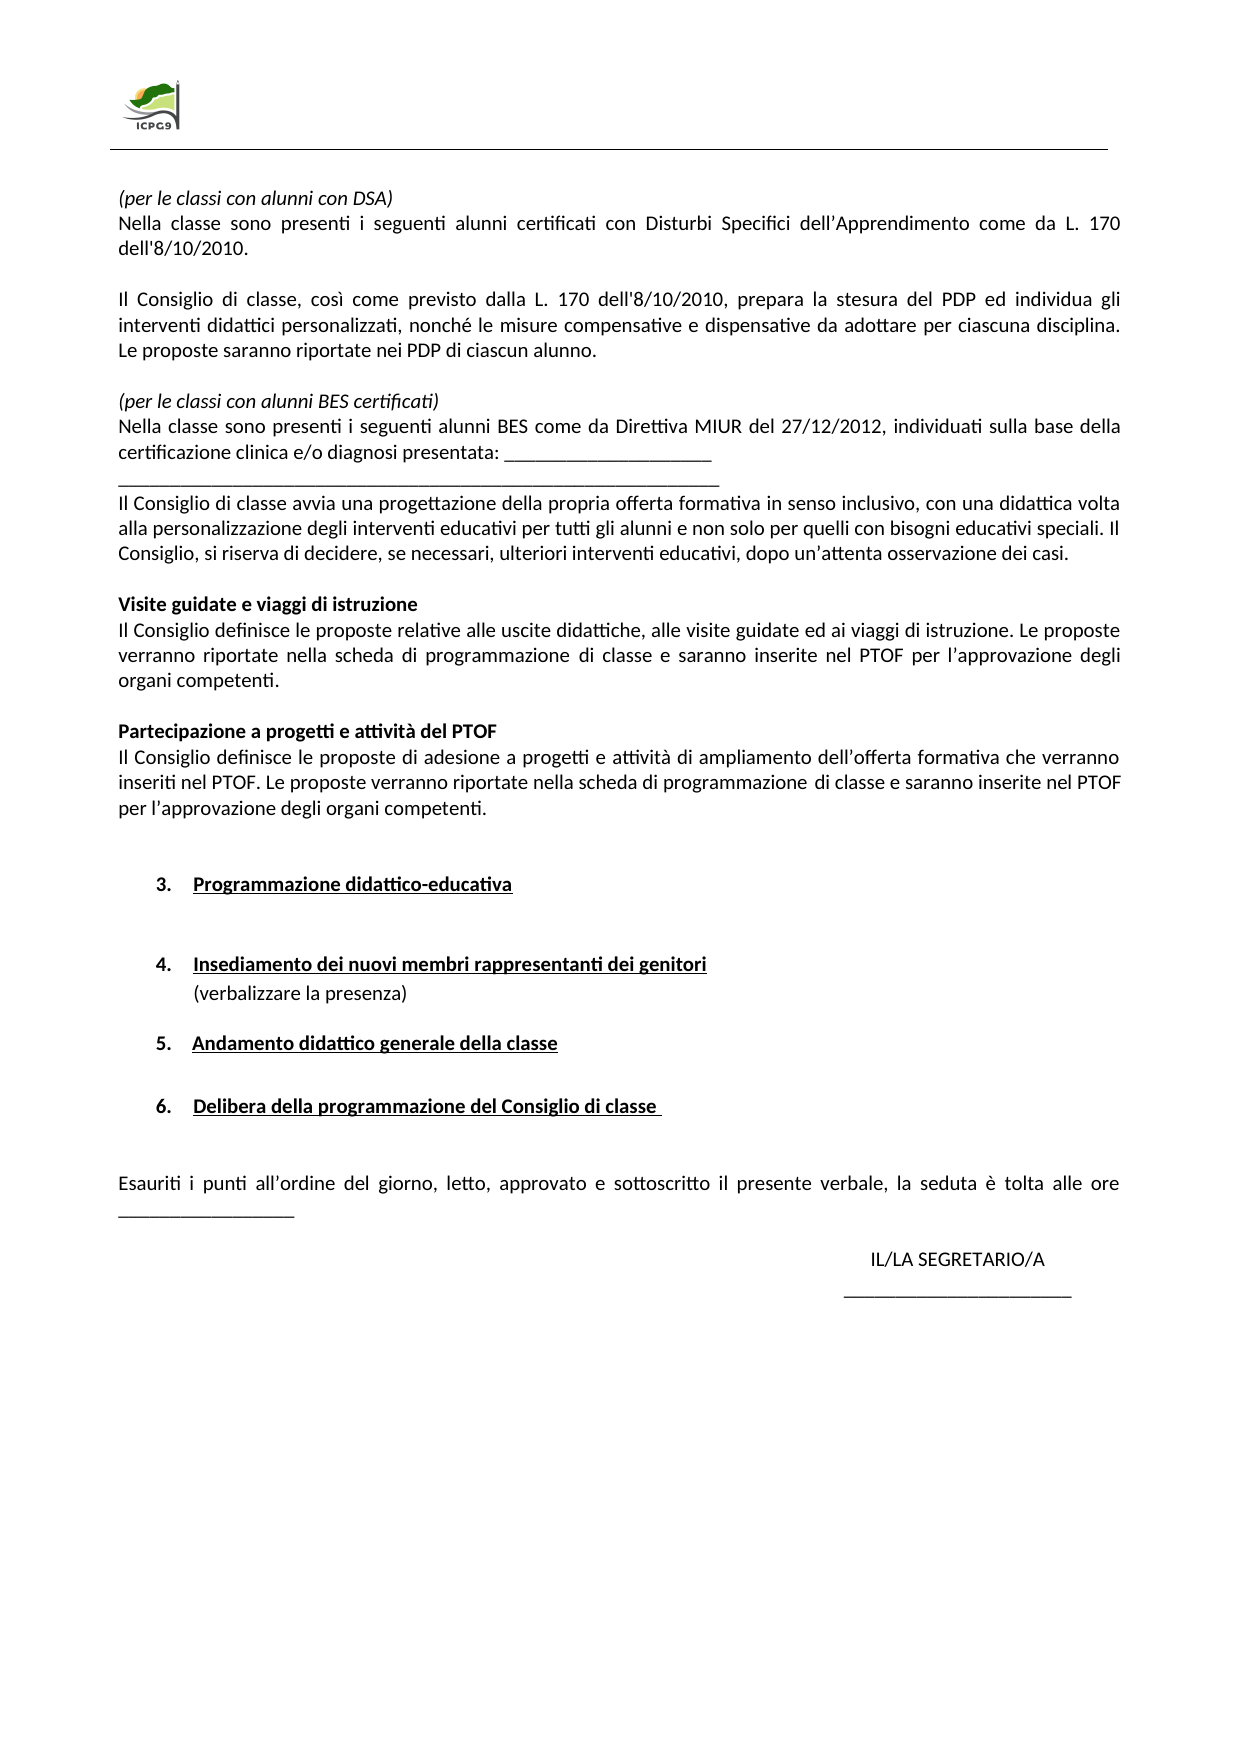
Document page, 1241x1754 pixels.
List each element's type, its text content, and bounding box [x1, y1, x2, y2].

picture [121, 75, 181, 134]
text Esauriti i punti all’ordine del giorno, letto, approvato e sottoscritto il presente verbale, la seduta è tolta alle ore _________________ [118, 1170, 1122, 1221]
table_header [118, 1246, 453, 1275]
table_header IL/LA SEGRETARIO/A [788, 1246, 1122, 1275]
text (verbalizzare la presenza) [193, 980, 1122, 1006]
text Il Consiglio di classe, così come previsto dalla L. 170 dell'8/10/2010, prepara la stesura del PDP ed individua gli interventi didattici personalizzati, nonché le misure compensative e dispensative da adottare per ciascuna disciplina. Le proposte saranno riportate nei PDP di ciascun alunno. [118, 286, 1122, 363]
table_cell [453, 1275, 787, 1300]
text Il Consiglio definisce le proposte di adesione a progetti e attività di ampliamento dell’offerta formativa che verranno inseriti nel PTOF. Le proposte verranno riportate nella scheda di programmazione di classe e saranno inserite nel PTOF per l’approvazione degli organi competenti. [118, 744, 1122, 820]
list Insediamento dei nuovi membri rappresentanti dei genitori [156, 951, 1122, 976]
text Nella classe sono presenti i seguenti alunni BES come da Direttiva MIUR del 27/12/2012, individuati sulla base della certificazione clinica e/o diagnosi presentata: ____________________ [118, 413, 1122, 464]
table_header [453, 1246, 787, 1275]
list Programmazione didattico-educativa [156, 871, 1122, 896]
text (per le classi con alunni con DSA) [118, 185, 1122, 210]
table_cell ______________________ [788, 1275, 1122, 1300]
text Nella classe sono presenti i seguenti alunni certificati con Disturbi Specifici dell’Apprendimento come da L. 170 dell'8/10/2010. [118, 210, 1122, 261]
text Il Consiglio definisce le proposte relative alle uscite didattiche, alle visite guidate ed ai viaggi di istruzione. Le proposte verranno riportate nella scheda di programmazione di classe e saranno inserite nel PTOF per l’approvazione degli organi competenti. [118, 617, 1122, 693]
text Partecipazione a progetti e attività del PTOF [118, 718, 1122, 744]
list Delibera della programmazione del Consiglio di classe [156, 1093, 1128, 1119]
text (per le classi con alunni BES certificati) [118, 388, 1122, 413]
list Andamento didattico generale della classe [156, 1030, 1128, 1056]
text Il Consiglio di classe avvia una progettazione della propria offerta formativa in senso inclusivo, con una didattica volta alla personalizzazione degli interventi educativi per tutti gli alunni e non solo per quelli con bisogni educativi speciali. Il Consiglio, si riserva di decidere, se necessari, ulteriori interventi educativi, dopo un’attenta osservazione dei casi. [118, 490, 1122, 566]
table_cell [118, 1275, 453, 1300]
text __________________________________________________________ [118, 464, 1122, 490]
text Visite guidate e viaggi di istruzione [118, 591, 1122, 617]
